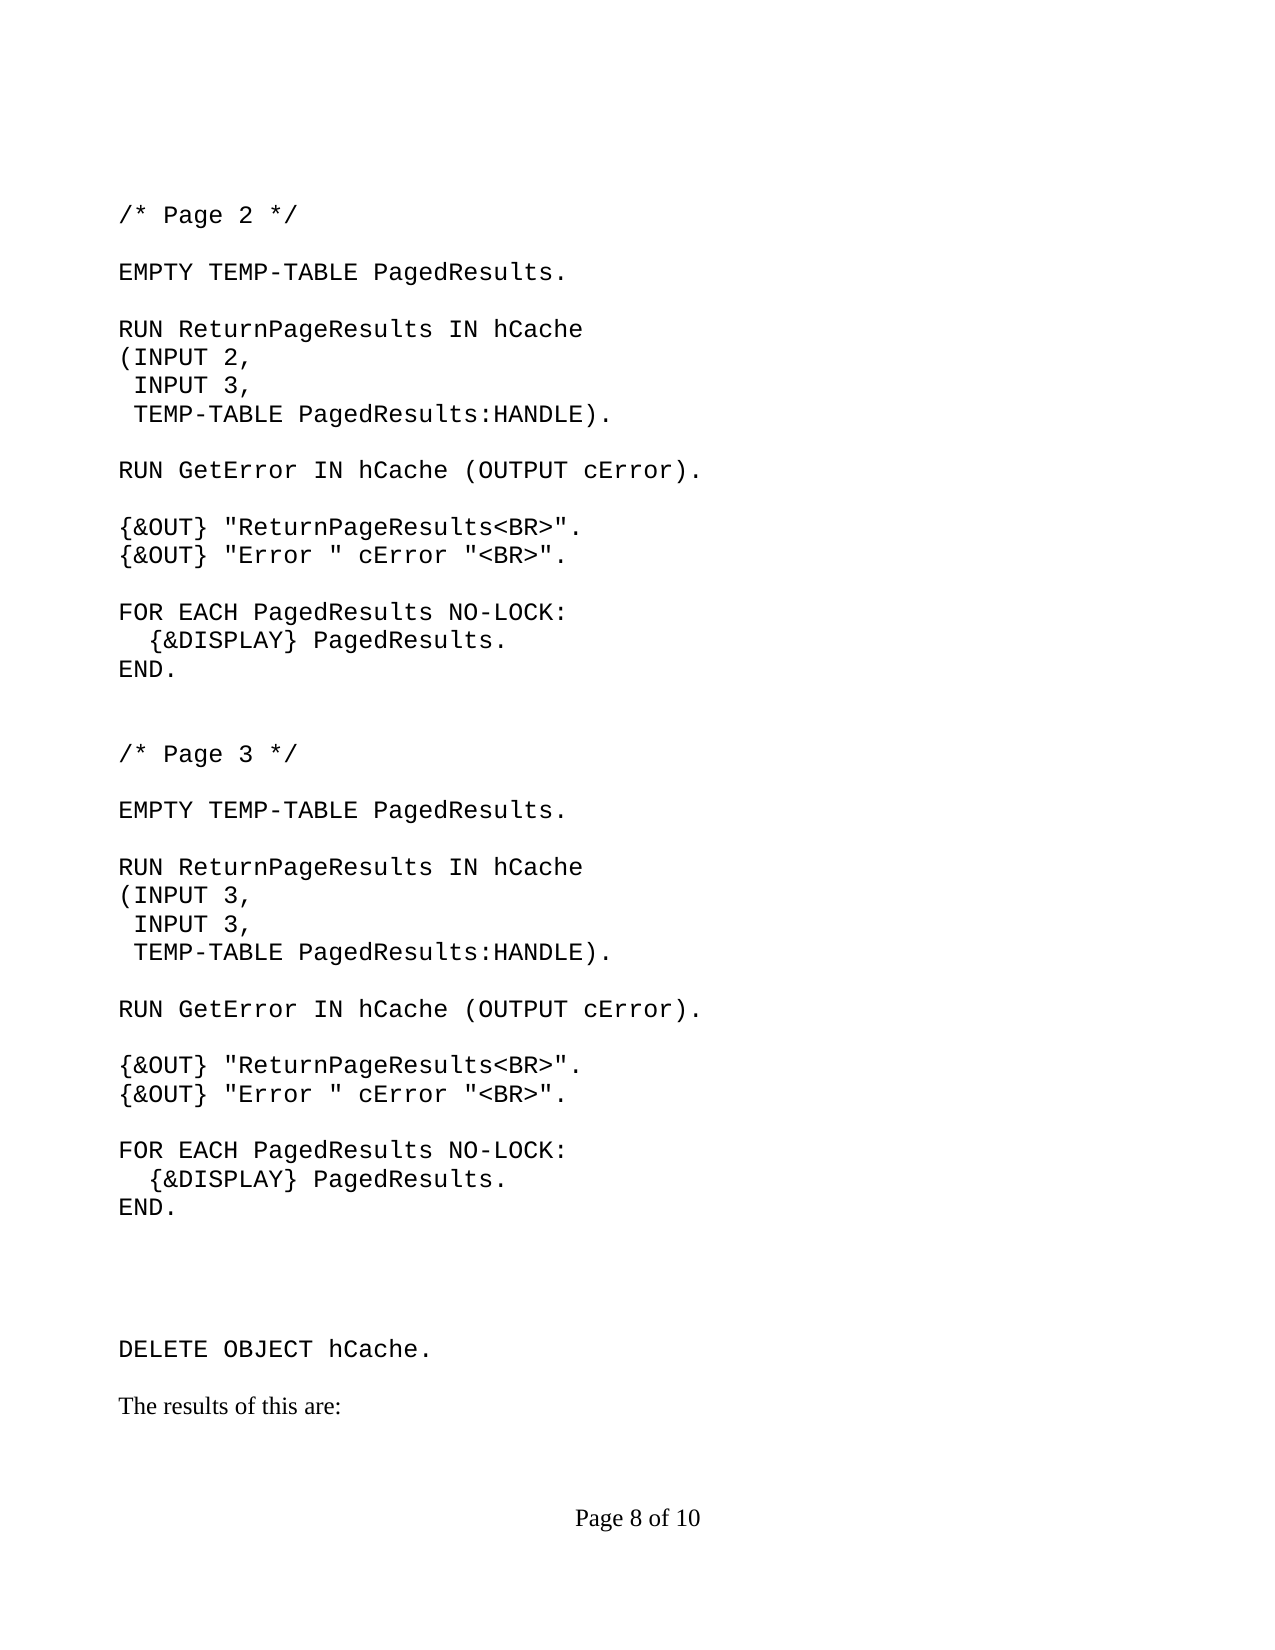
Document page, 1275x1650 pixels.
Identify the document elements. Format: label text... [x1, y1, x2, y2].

text RUN GetError IN hCache (OUTPUT cError). [118, 996, 1157, 1025]
text {&OUT} "ReturnPageResults<BR>". [118, 1053, 1157, 1081]
text {&OUT} "Error " cError "<BR>". [118, 1081, 1157, 1110]
text {&OUT} "ReturnPageResults<BR>". [118, 515, 1157, 543]
text /* Page 3 */ [118, 741, 1157, 770]
text END. [118, 656, 1157, 685]
text (INPUT 3, [118, 883, 1157, 911]
text {&DISPLAY} PagedResults. [118, 628, 1157, 656]
text INPUT 3, [118, 911, 1157, 940]
text RUN GetError IN hCache (OUTPUT cError). [118, 458, 1157, 486]
text (INPUT 2, [118, 345, 1157, 373]
text {&DISPLAY} PagedResults. [118, 1166, 1157, 1195]
text DELETE OBJECT hCache. [118, 1336, 1157, 1365]
text EMPTY TEMP-TABLE PagedResults. [118, 798, 1157, 826]
text TEMP-TABLE PagedResults:HANDLE). [118, 401, 1157, 430]
text EMPTY TEMP-TABLE PagedResults. [118, 260, 1157, 288]
text /* Page 2 */ [118, 203, 1157, 231]
text FOR EACH PagedResults NO-LOCK: [118, 600, 1157, 628]
text The results of this are: [118, 1392, 1157, 1420]
text END. [118, 1195, 1157, 1223]
text FOR EACH PagedResults NO-LOCK: [118, 1138, 1157, 1166]
text {&OUT} "Error " cError "<BR>". [118, 543, 1157, 571]
text TEMP-TABLE PagedResults:HANDLE). [118, 940, 1157, 968]
text RUN ReturnPageResults IN hCache [118, 855, 1157, 883]
text RUN ReturnPageResults IN hCache [118, 316, 1157, 345]
text INPUT 3, [118, 373, 1157, 401]
